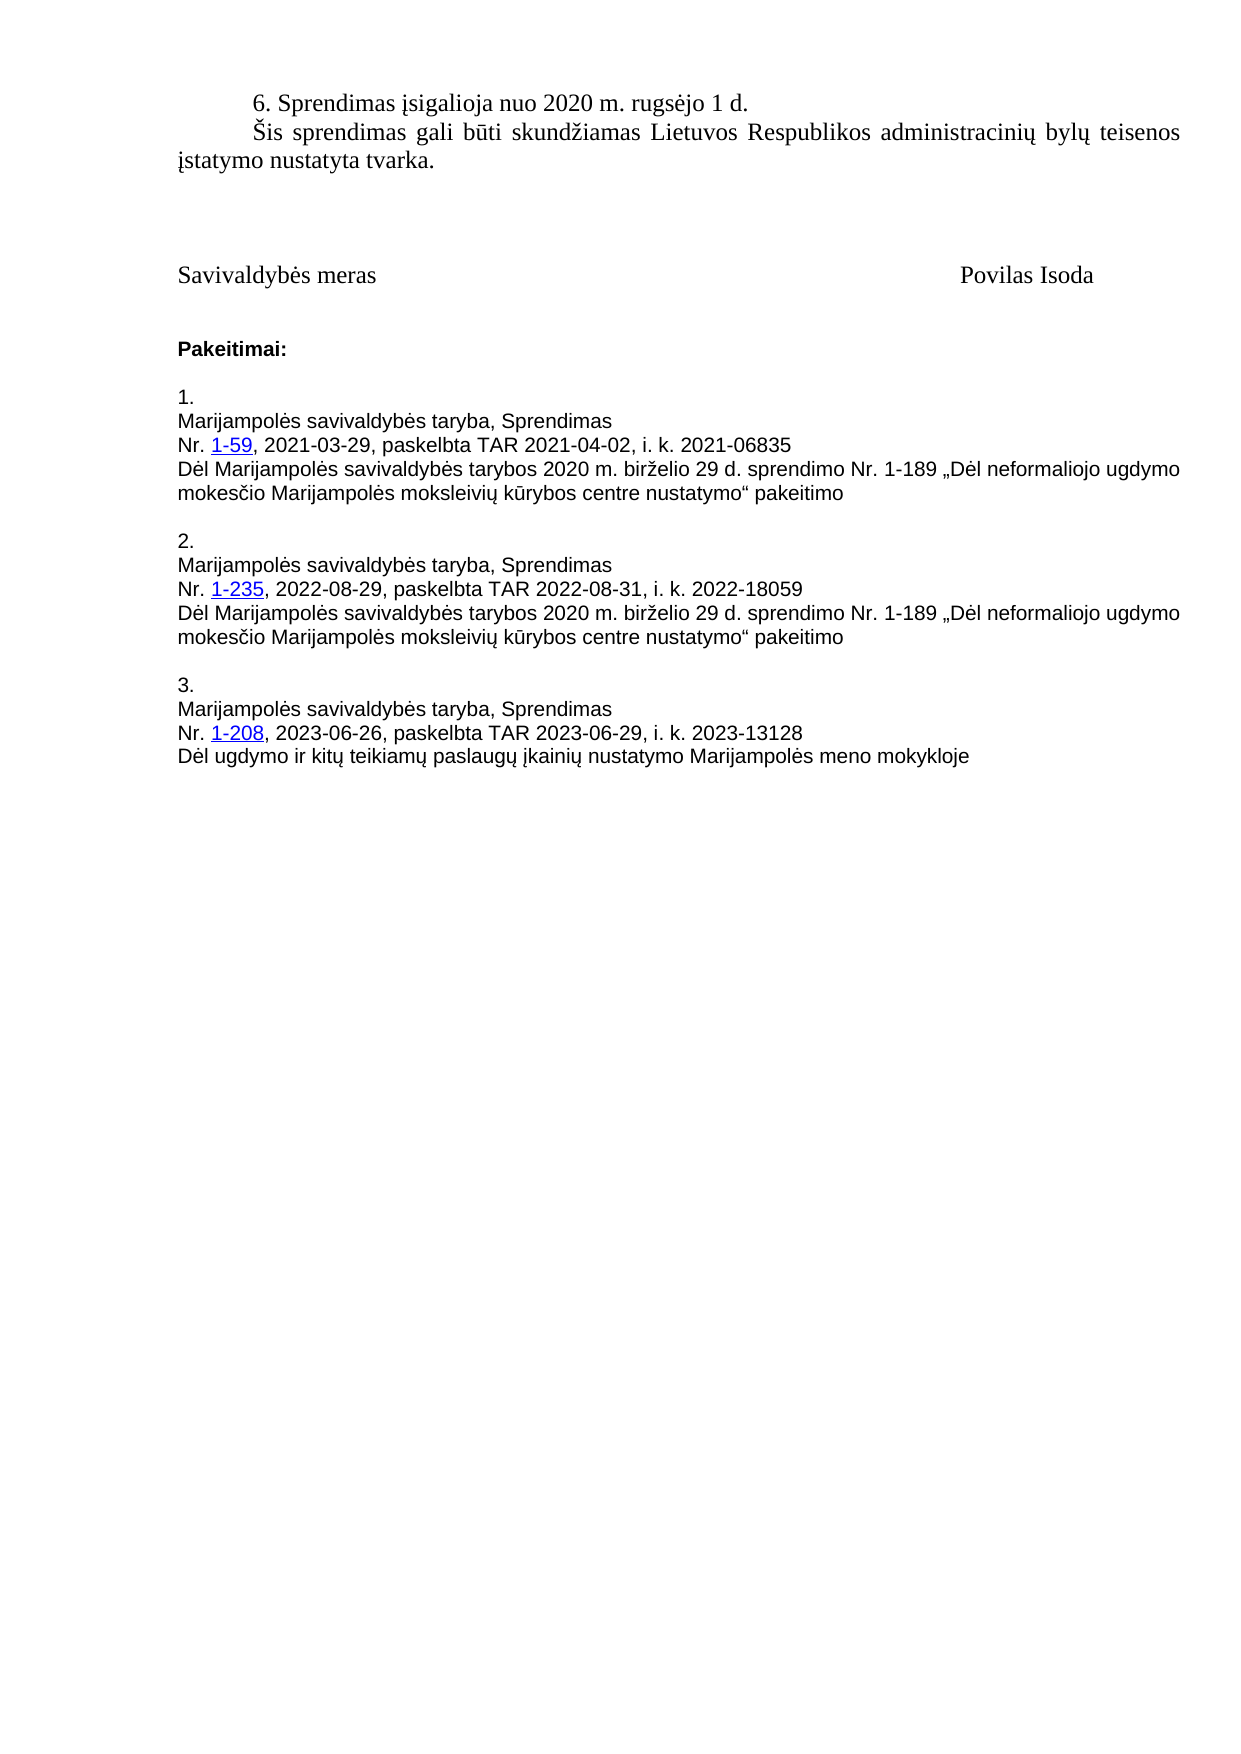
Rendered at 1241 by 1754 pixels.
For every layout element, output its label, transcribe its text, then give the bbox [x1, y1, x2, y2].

text Marijampolės savivaldybės taryba, Sprendimas [177, 696, 1181, 720]
text 1. [177, 385, 1181, 409]
text 6. Sprendimas įsigalioja nuo 2020 m. rugsėjo 1 d. [177, 88, 1181, 117]
text Pakeitimai: [177, 337, 1181, 361]
text Nr. 1-208, 2023-06-26, paskelbta TAR 2023-06-29, i. k. 2023-13128 [177, 720, 1181, 744]
text 3. [177, 672, 1181, 696]
text Dėl ugdymo ir kitų teikiamų paslaugų įkainių nustatymo Marijampolės meno mokykloje [177, 744, 1181, 768]
text Nr. 1-235, 2022-08-29, paskelbta TAR 2022-08-31, i. k. 2022-18059 [177, 577, 1181, 601]
text Šis sprendimas gali būti skundžiamas Lietuvos Respublikos administracinių bylų teisenos įstatymo nustatyta tvarka. [177, 117, 1181, 174]
text Nr. 1-59, 2021-03-29, paskelbta TAR 2021-04-02, i. k. 2021-06835 [177, 433, 1181, 457]
text 2. [177, 529, 1181, 553]
text Marijampolės savivaldybės taryba, Sprendimas [177, 409, 1181, 433]
text Marijampolės savivaldybės taryba, Sprendimas [177, 553, 1181, 577]
text Dėl Marijampolės savivaldybės tarybos 2020 m. birželio 29 d. sprendimo Nr. 1-189 „Dėl neformaliojo ugdymo mokesčio Marijampolės moksleivių kūrybos centre nustatymo“ pakeitimo [177, 457, 1181, 505]
text Dėl Marijampolės savivaldybės tarybos 2020 m. birželio 29 d. sprendimo Nr. 1-189 „Dėl neformaliojo ugdymo mokesčio Marijampolės moksleivių kūrybos centre nustatymo“ pakeitimo [177, 601, 1181, 648]
text Savivaldybės meras Povilas Isoda [177, 260, 1181, 289]
